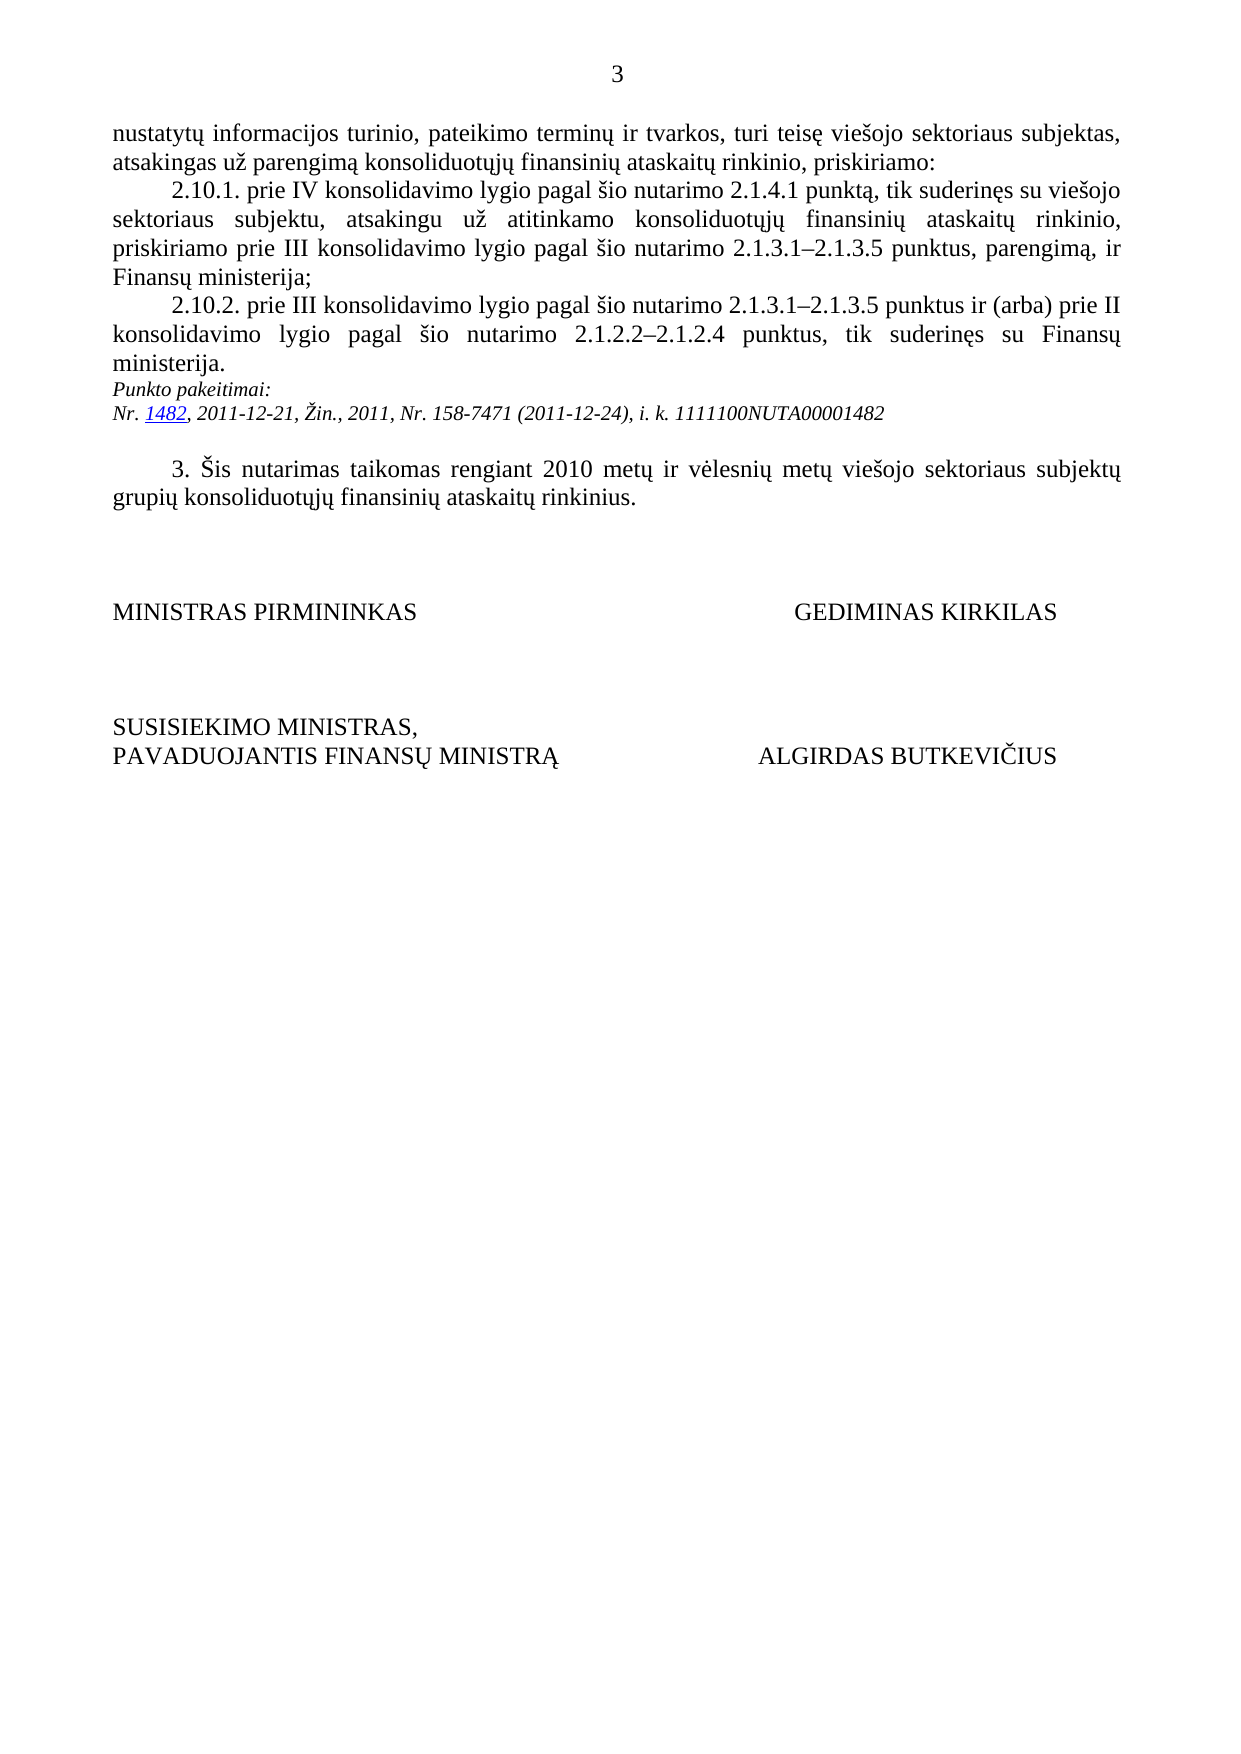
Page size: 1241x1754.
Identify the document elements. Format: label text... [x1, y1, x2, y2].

text PAVADUOJANTIS FINANSŲ MINISTRĄ ALGIRDAS BUTKEVIČIUS [112, 741, 1122, 770]
text Nr. 1482, 2011-12-21, Žin., 2011, Nr. 158-7471 (2011-12-24), i. k. 1111100NUTA00001482 [112, 401, 1122, 425]
text Punkto pakeitimai: [112, 377, 1122, 401]
text 2.10.1. prie IV konsolidavimo lygio pagal šio nutarimo 2.1.4.1 punktą, tik suderinęs su viešojo sektoriaus subjektu, atsakingu už atitinkamo konsoliduotųjų finansinių ataskaitų rinkinio, priskiriamo prie III konsolidavimo lygio pagal šio nutarimo 2.1.3.1–2.1.3.5 punktus, parengimą, ir Finansų ministerija; [112, 176, 1122, 291]
text 3. Šis nutarimas taikomas rengiant 2010 metų ir vėlesnių metų viešojo sektoriaus subjektų grupių konsoliduotųjų finansinių ataskaitų rinkinius. [112, 454, 1122, 511]
text 2.10.2. prie III konsolidavimo lygio pagal šio nutarimo 2.1.3.1–2.1.3.5 punktus ir (arba) prie II konsolidavimo lygio pagal šio nutarimo 2.1.2.2–2.1.2.4 punktus, tik suderinęs su Finansų ministerija. [112, 291, 1122, 377]
text nustatytų informacijos turinio, pateikimo terminų ir tvarkos, turi teisę viešojo sektoriaus subjektas, atsakingas už parengimą konsoliduotųjų finansinių ataskaitų rinkinio, priskiriamo: [112, 118, 1122, 176]
text MINISTRAS PIRMININKAS GEDIMINAS KIRKILAS [112, 597, 1122, 626]
text SUSISIEKIMO MINISTRAS, [112, 712, 1122, 741]
